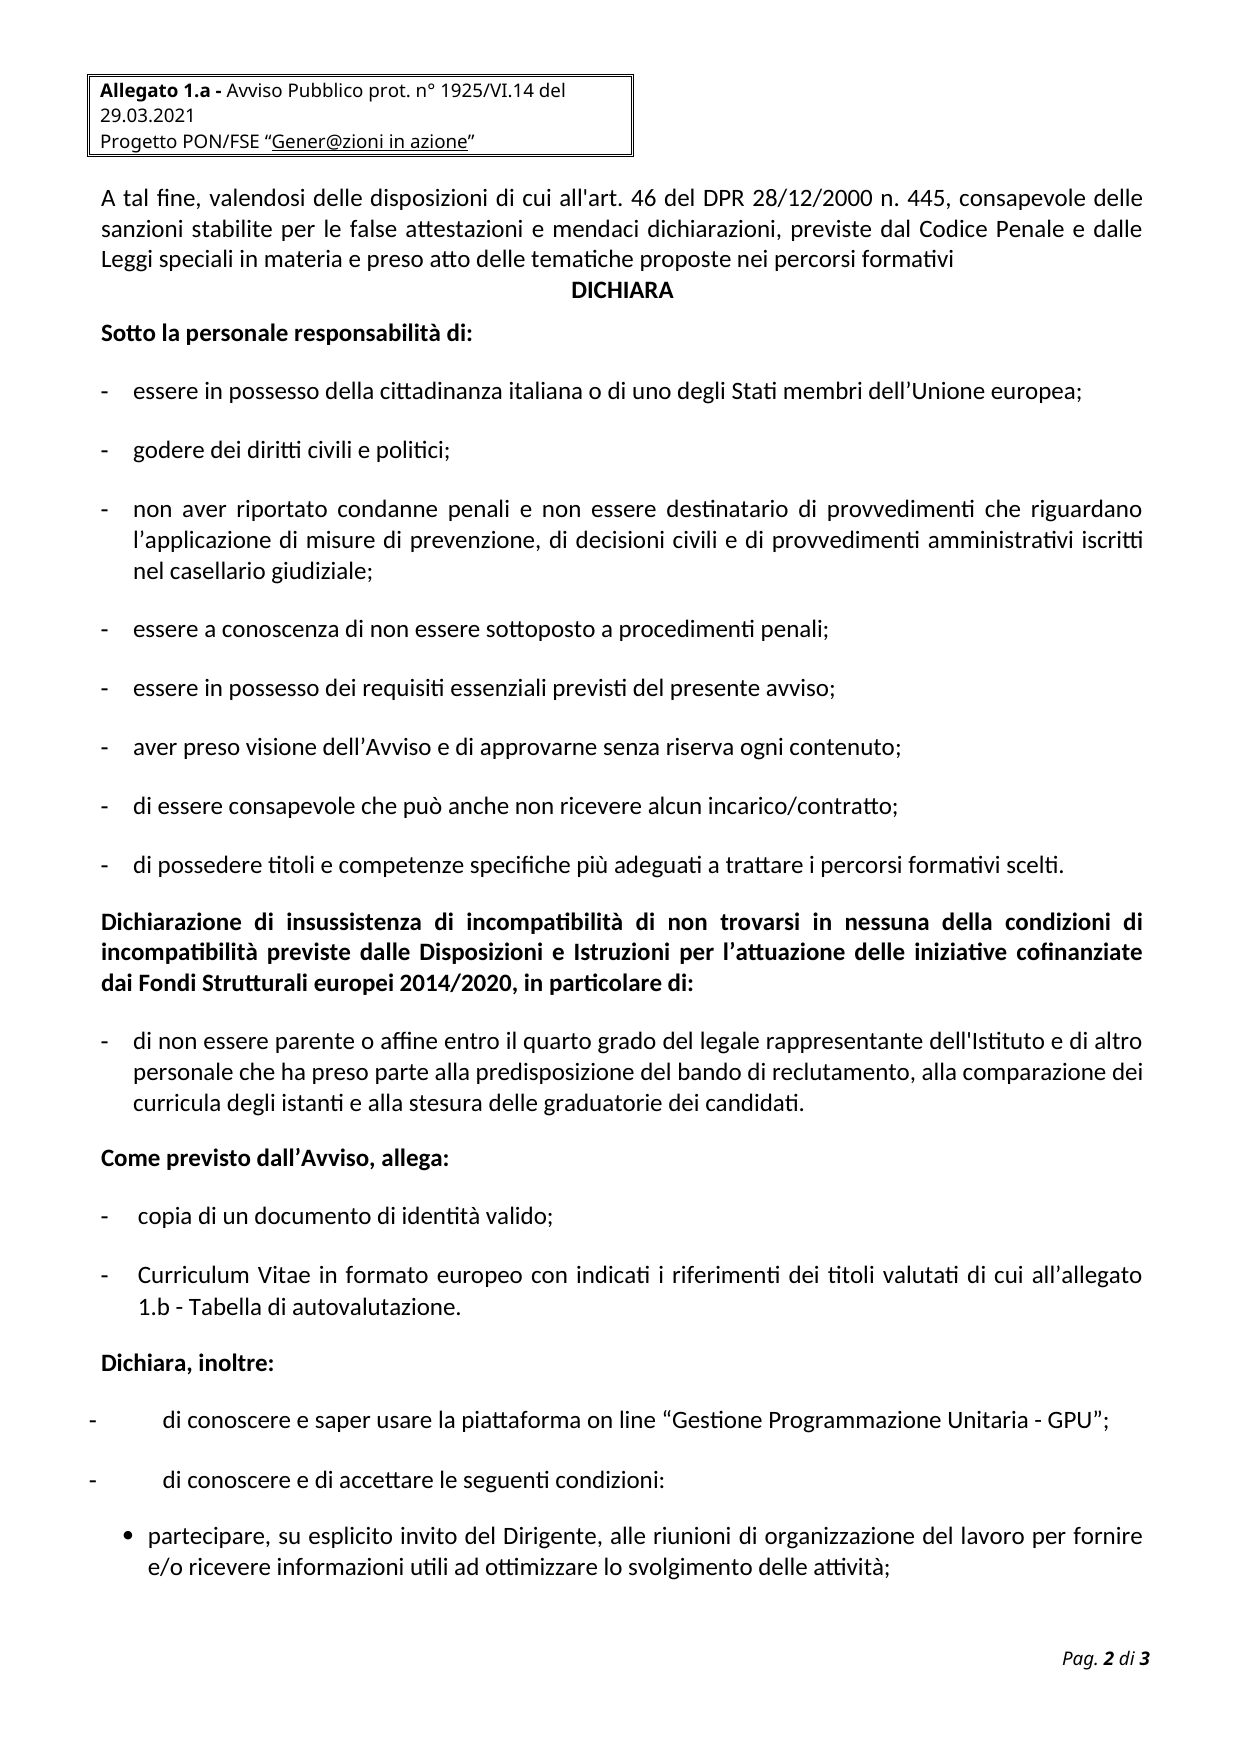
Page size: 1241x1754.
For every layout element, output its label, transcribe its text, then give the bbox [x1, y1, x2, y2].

list di possedere titoli e competenze specifiche più adeguati a trattare i percorsi formativi scelti. [100, 847, 1144, 881]
list essere in possesso della cittadinanza italiana o di uno degli Stati membri dell’Unione europea; [100, 372, 1144, 406]
list essere a conoscenza di non essere sottoposto a procedimenti penali; [100, 611, 1144, 644]
list copia di un documento di identità valido; [100, 1198, 1144, 1232]
list essere in possesso dei requisiti essenziali previsti del presente avviso; [100, 669, 1144, 704]
list aver preso visione dell’Avviso e di approvarne senza riserva ogni contenuto; [100, 729, 1144, 763]
list di essere consapevole che può anche non ricevere alcun incarico/contratto; [100, 788, 1144, 822]
text A tal fine, valendosi delle disposizioni di cui all'art. 46 del DPR 28/12/2000 n. 445, consapevole delle sanzioni stabilite per le false attestazioni e mendaci dichiarazioni, previste dal Codice Penale e dalle Leggi speciali in materia e preso atto delle tematiche proposte nei percorsi formativi [101, 182, 1144, 274]
text Dichiara, inoltre: [101, 1347, 1144, 1377]
text Dichiarazione di insussistenza di incompatibilità di non trovarsi in nessuna della condizioni di incompatibilità previste dalle Disposizioni e Istruzioni per l’attuazione delle iniziative cofinanziate dai Fondi Strutturali europei 2014/2020, in particolare di: [101, 906, 1144, 997]
list non aver riportato condanne penali e non essere destinatario di provvedimenti che riguardano l’applicazione di misure di prevenzione, di decisioni civili e di provvedimenti amministrativi iscritti nel casellario giudiziale; [100, 490, 1144, 586]
list godere dei diritti civili e politici; [100, 431, 1144, 465]
list partecipare, su esplicito invito del Dirigente, alle riunioni di organizzazione del lavoro per fornire e/o ricevere informazioni utili ad ottimizzare lo svolgimento delle attività; [123, 1520, 1144, 1581]
list di non essere parente o affine entro il quarto grado del legale rappresentante dell'Istituto e di altro personale che ha preso parte alla predisposizione del bando di reclutamento, alla comparazione dei curricula degli istanti e alla stesura delle graduatorie dei candidati. [100, 1022, 1144, 1117]
text Come previsto dall’Avviso, allega: [101, 1142, 1144, 1173]
list di conoscere e saper usare la piattaforma on line “Gestione Programmazione Unitaria - GPU”; [89, 1402, 1144, 1436]
text Sotto la personale responsabilità di: [101, 317, 1144, 347]
list di conoscere e di accettare le seguenti condizioni: [89, 1461, 1144, 1495]
list Curriculum Vitae in formato europeo con indicati i riferimenti dei titoli valutati di cui all’allegato 1.b - Tabella di autovalutazione. [100, 1257, 1144, 1322]
text DICHIARA [100, 274, 1144, 304]
